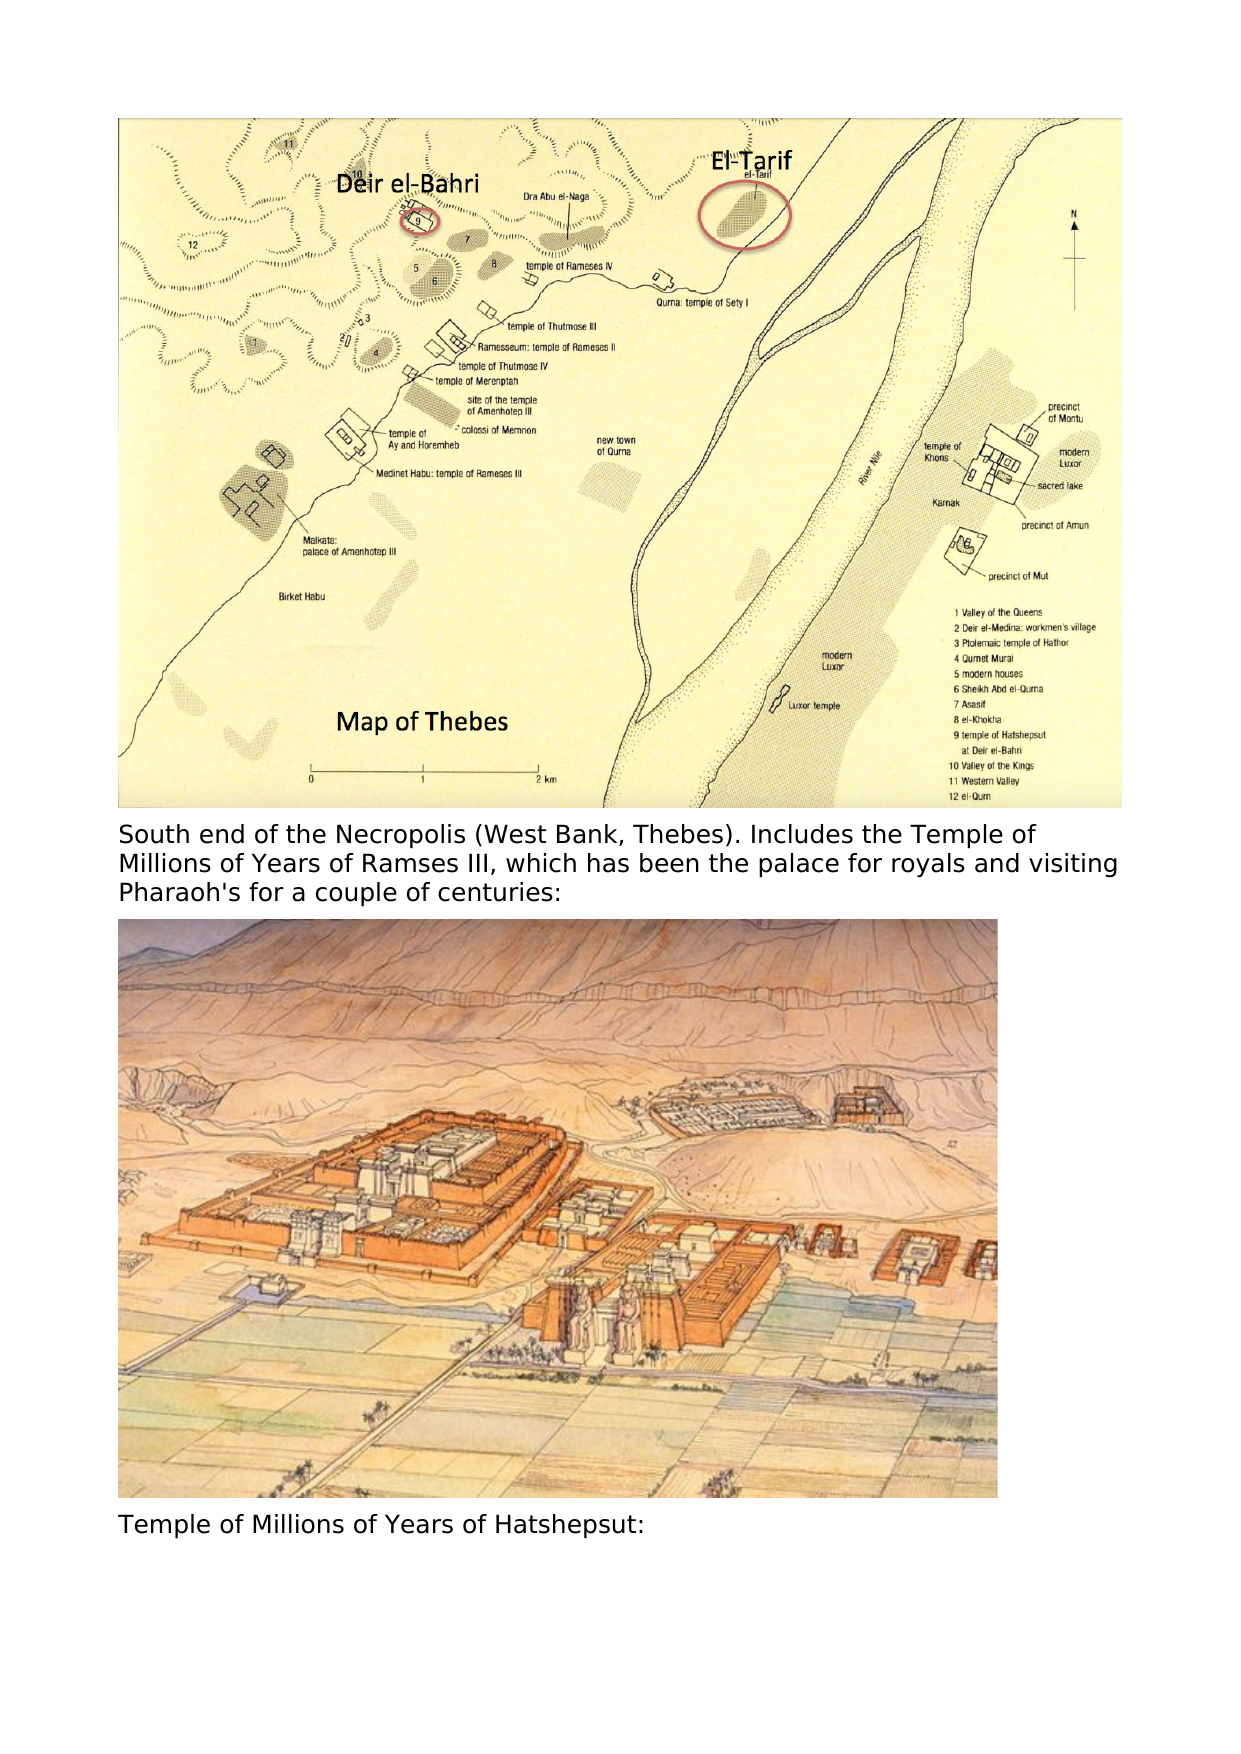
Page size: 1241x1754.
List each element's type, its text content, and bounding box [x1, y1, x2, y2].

picture [118, 919, 998, 1498]
text Temple of Millions of Years of Hatshepsut: [118, 1510, 1122, 1539]
text South end of the Necropolis (West Bank, Thebes). Includes the Temple of Millions of Years of Ramses III, which has been the palace for royals and visiting Pharaoh's for a couple of centuries: [118, 820, 1122, 907]
picture [118, 118, 1123, 808]
